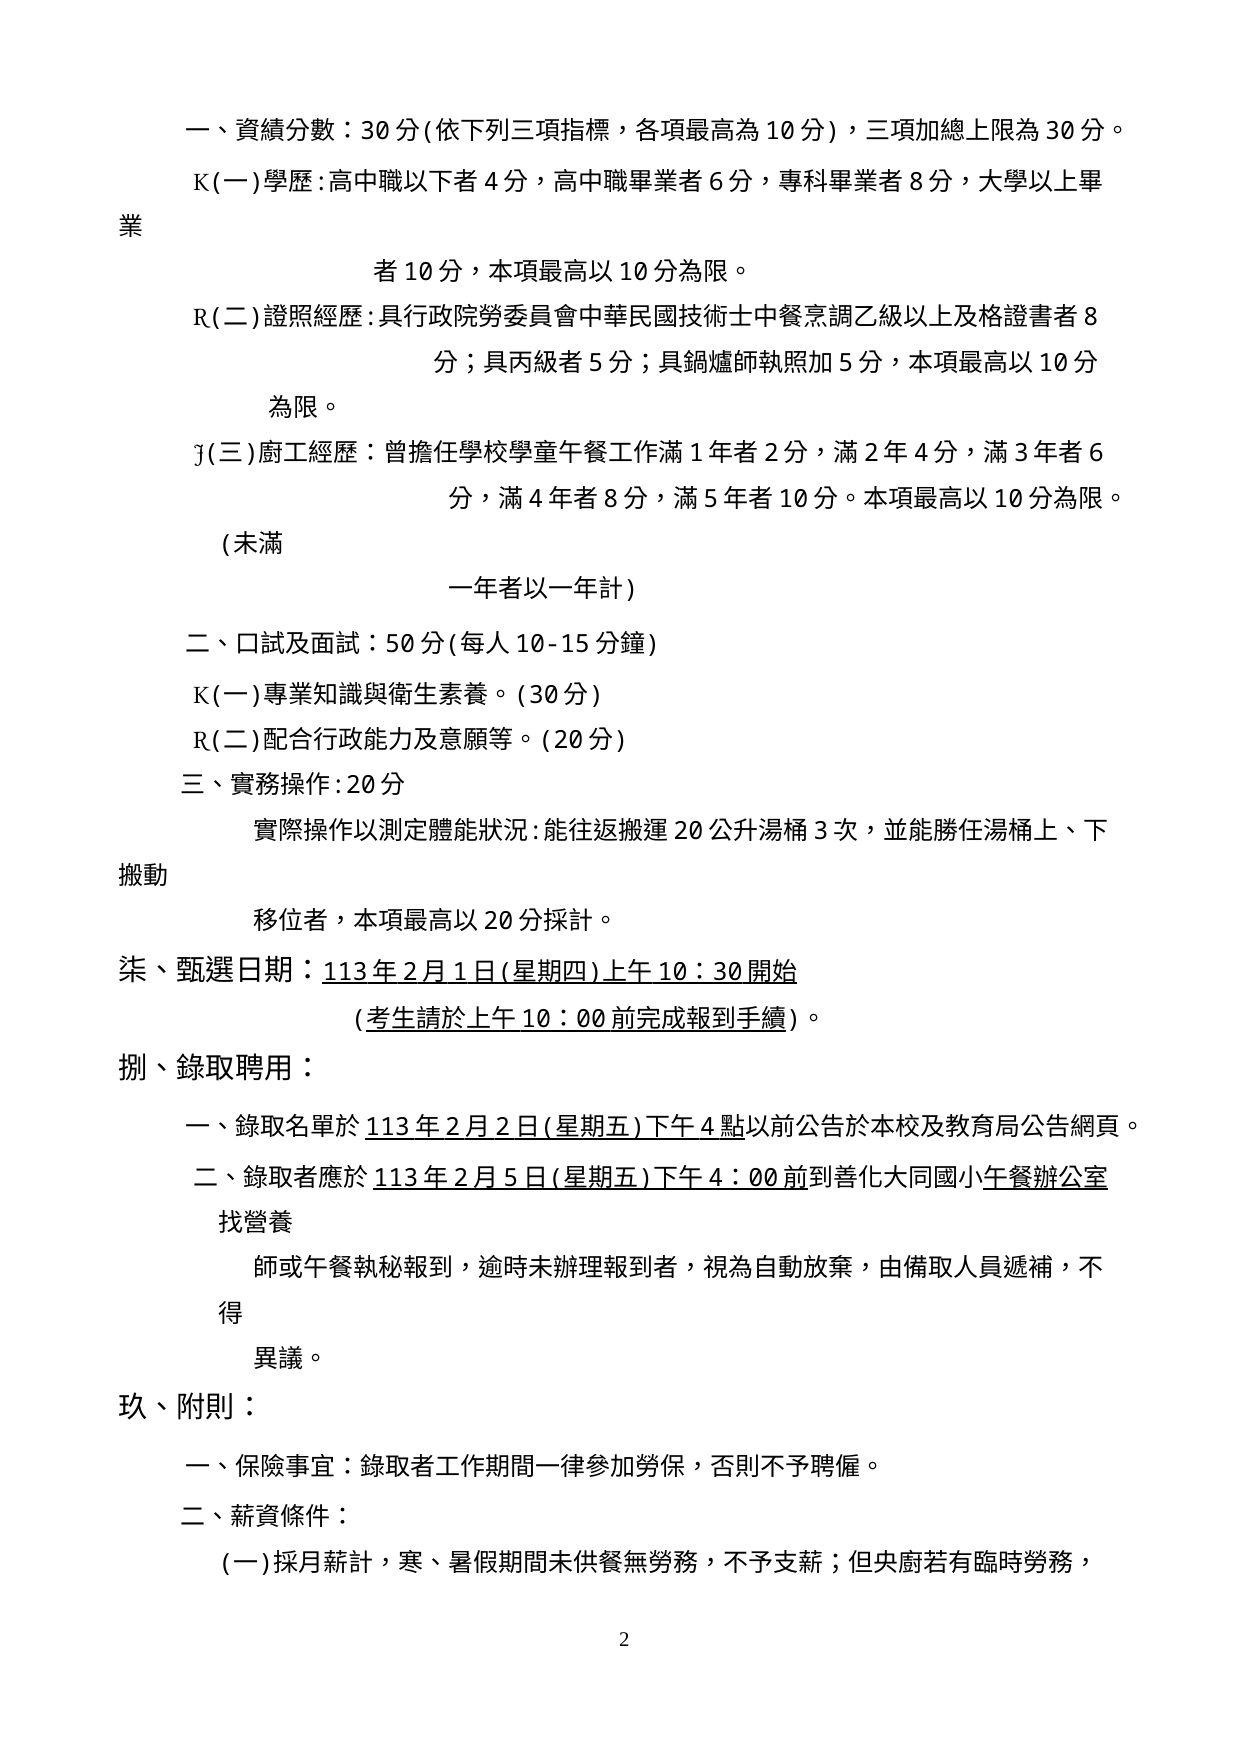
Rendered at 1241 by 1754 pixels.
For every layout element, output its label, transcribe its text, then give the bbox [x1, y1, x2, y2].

text (二)證照經歷:具行政院勞委員會中華民國技術士中餐烹調乙級以上及格證書者8 [118, 297, 1122, 333]
text (二)配合行政能力及意願等。(20分) [118, 719, 1122, 756]
text 師或午餐執秘報到，逾時未辦理報到者，視為自動放棄，由備取人員遞補，不得 [118, 1248, 1122, 1329]
text (一)學歷:高中職以下者4分，高中職畢業者6分，專科畢業者8分，大學以上畢業 [118, 161, 1122, 242]
text 一年者以一年計) [118, 569, 1122, 605]
text 分；具丙級者5分；具鍋爐師執照加5分，本項最高以10分為限。 [118, 342, 1122, 424]
text 一、錄取名單於113年2月2日(星期五)下午4點以前公告於本校及教育局公告網頁。 [118, 1097, 1122, 1145]
text 捌、錄取聘用： [118, 1044, 1122, 1087]
text (一)專業知識與衛生素養。(30分) [118, 674, 1122, 711]
text 玖、附則： [118, 1384, 1122, 1426]
text (一)採月薪計，寒、暑假期間未供餐無勞務，不予支薪；但央廚若有臨時勞務， [118, 1542, 1122, 1578]
text 柒、甄選日期：113年2月1日(星期四)上午10：30開始 [118, 946, 1122, 988]
text 實際操作以測定體能狀況:能往返搬運20公升湯桶3次，並能勝任湯桶上、下搬動 [118, 810, 1122, 892]
text 異議。 [118, 1338, 1122, 1375]
text 移位者，本項最高以20分採計。 [118, 901, 1122, 937]
text 三、實務操作:20分 [118, 765, 1122, 801]
text 一、資績分數：30分(依下列三項指標，各項最高為10分)，三項加總上限為30分。 [118, 101, 1122, 149]
text (考生請於上午10：00前完成報到手續)。 [351, 999, 1122, 1035]
text 二、口試及面試：50分(每人10-15分鐘) [118, 614, 1122, 662]
text 分，滿4年者8分，滿5年者10分。本項最高以10分為限。(未滿 [118, 478, 1122, 560]
text 二、薪資條件： [118, 1497, 1122, 1533]
text 者10分，本項最高以10分為限。 [118, 252, 1122, 288]
text 二、錄取者應於113年2月5日(星期五)下午4：00前到善化大同國小午餐辦公室找營養 [118, 1157, 1122, 1239]
text 一、保險事宜：錄取者工作期間一律參加勞保，否則不予聘僱。 [118, 1437, 1122, 1485]
text (三)廚工經歷：曾擔任學校學童午餐工作滿1年者2分，滿2年4分，滿3年者6 [118, 433, 1122, 469]
